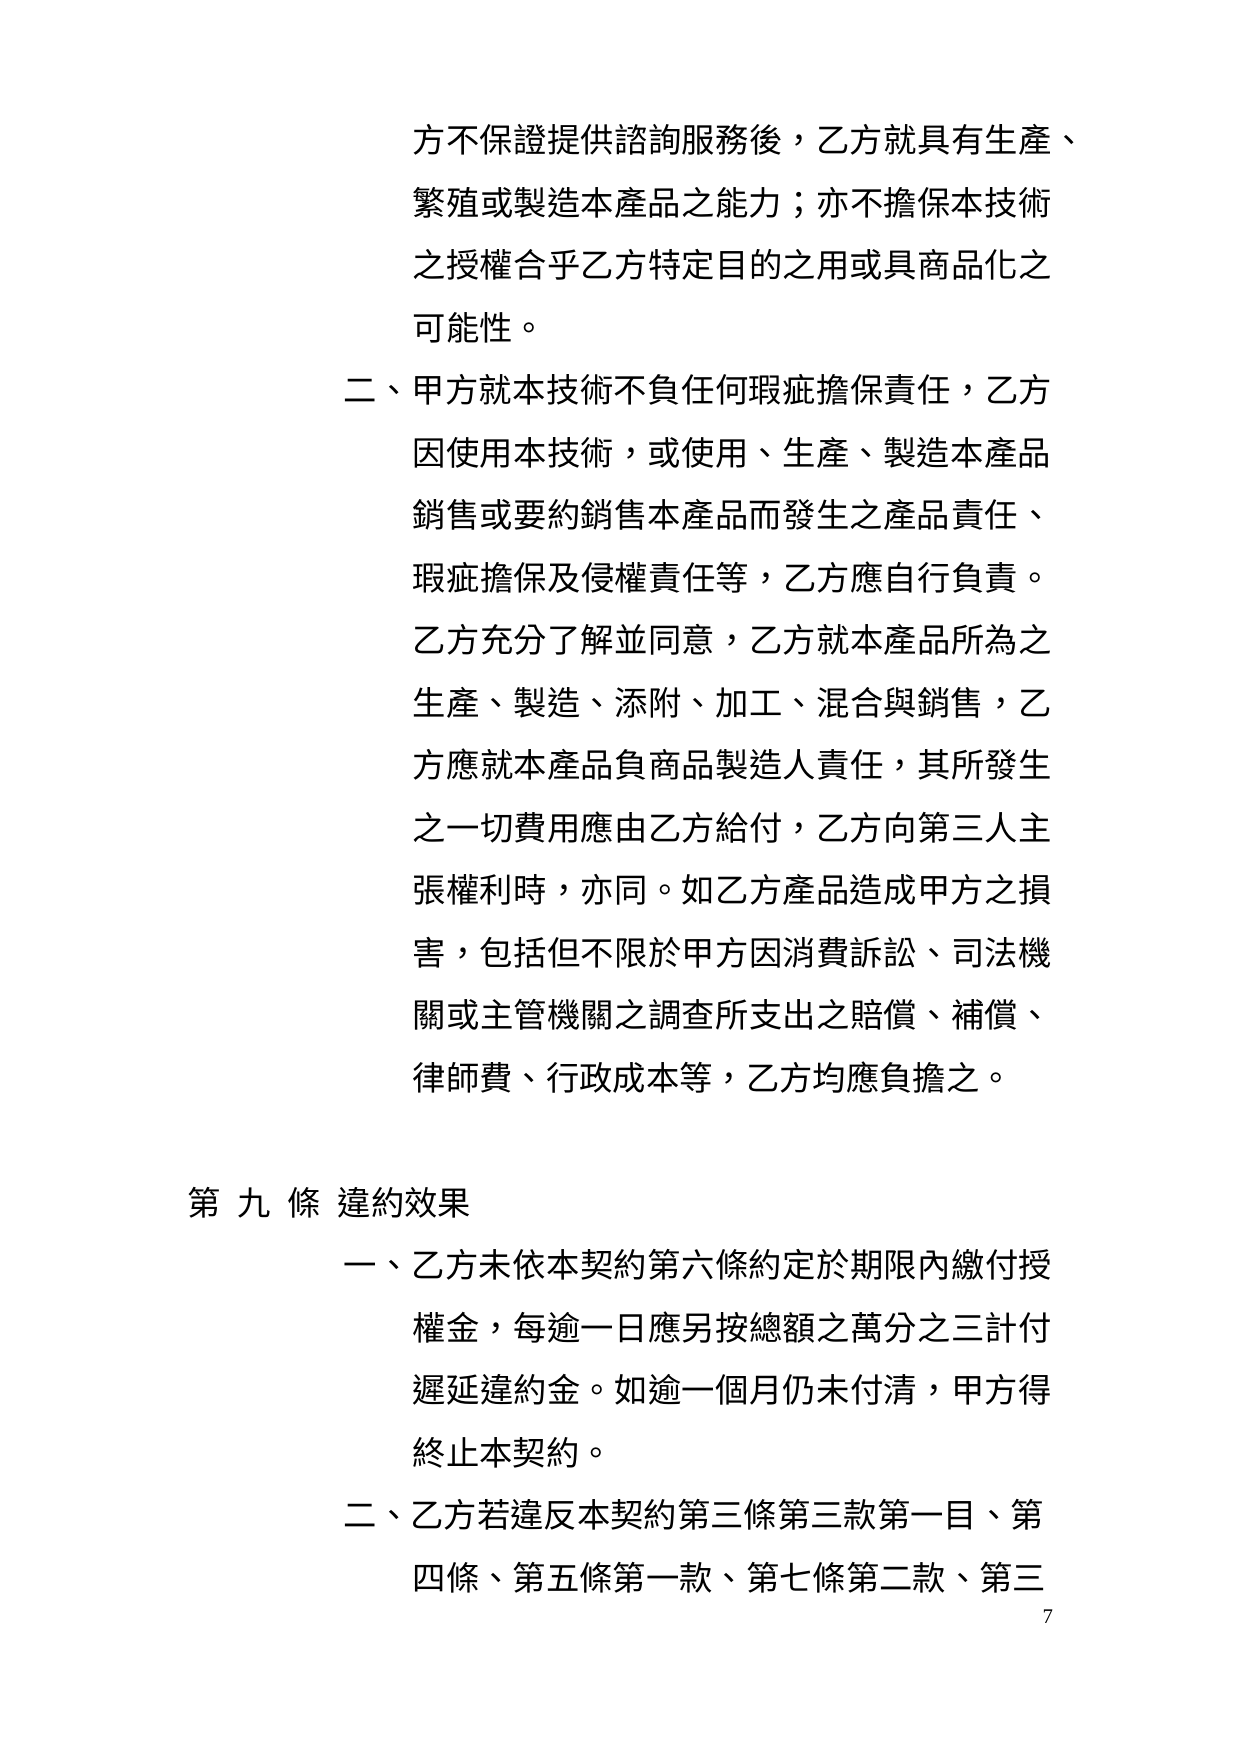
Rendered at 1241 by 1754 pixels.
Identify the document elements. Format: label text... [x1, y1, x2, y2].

text 一、本契約技術資料僅按其現有之狀況交付予乙方，甲方就前揭交付無庸負擔任何責任。甲方不保證提供諮詢服務後，乙方就具有生產、繁殖或製造本產品之能力；亦不擔保本技術之授權合乎乙方特定目的之用或具商品化之可能性。 [344, 96, 1053, 346]
text 一、乙方未依本契約第六條約定於期限內繳付授權金，每逾一日應另按總額之萬分之三計付遲延違約金。如逾一個月仍未付清，甲方得終止本契約。 [344, 1221, 1053, 1471]
text 二、乙方若違反本契約第三條第三款第一目、第四條、第五條第一款、第七條第二款、第三 [344, 1471, 1053, 1596]
text 第 九 條 違約效果 [187, 1159, 1053, 1221]
text 二、甲方就本技術不負任何瑕疵擔保責任，乙方因使用本技術，或使用、生產、製造本產品銷售或要約銷售本產品而發生之產品責任、瑕疵擔保及侵權責任等，乙方應自行負責。乙方充分了解並同意，乙方就本產品所為之生產、製造、添附、加工、混合與銷售，乙方應就本產品負商品製造人責任，其所發生之一切費用應由乙方給付，乙方向第三人主張權利時，亦同。如乙方產品造成甲方之損害，包括但不限於甲方因消費訴訟、司法機關或主管機關之調查所支出之賠償、補償、律師費、行政成本等，乙方均應負擔之。 [344, 346, 1053, 1096]
